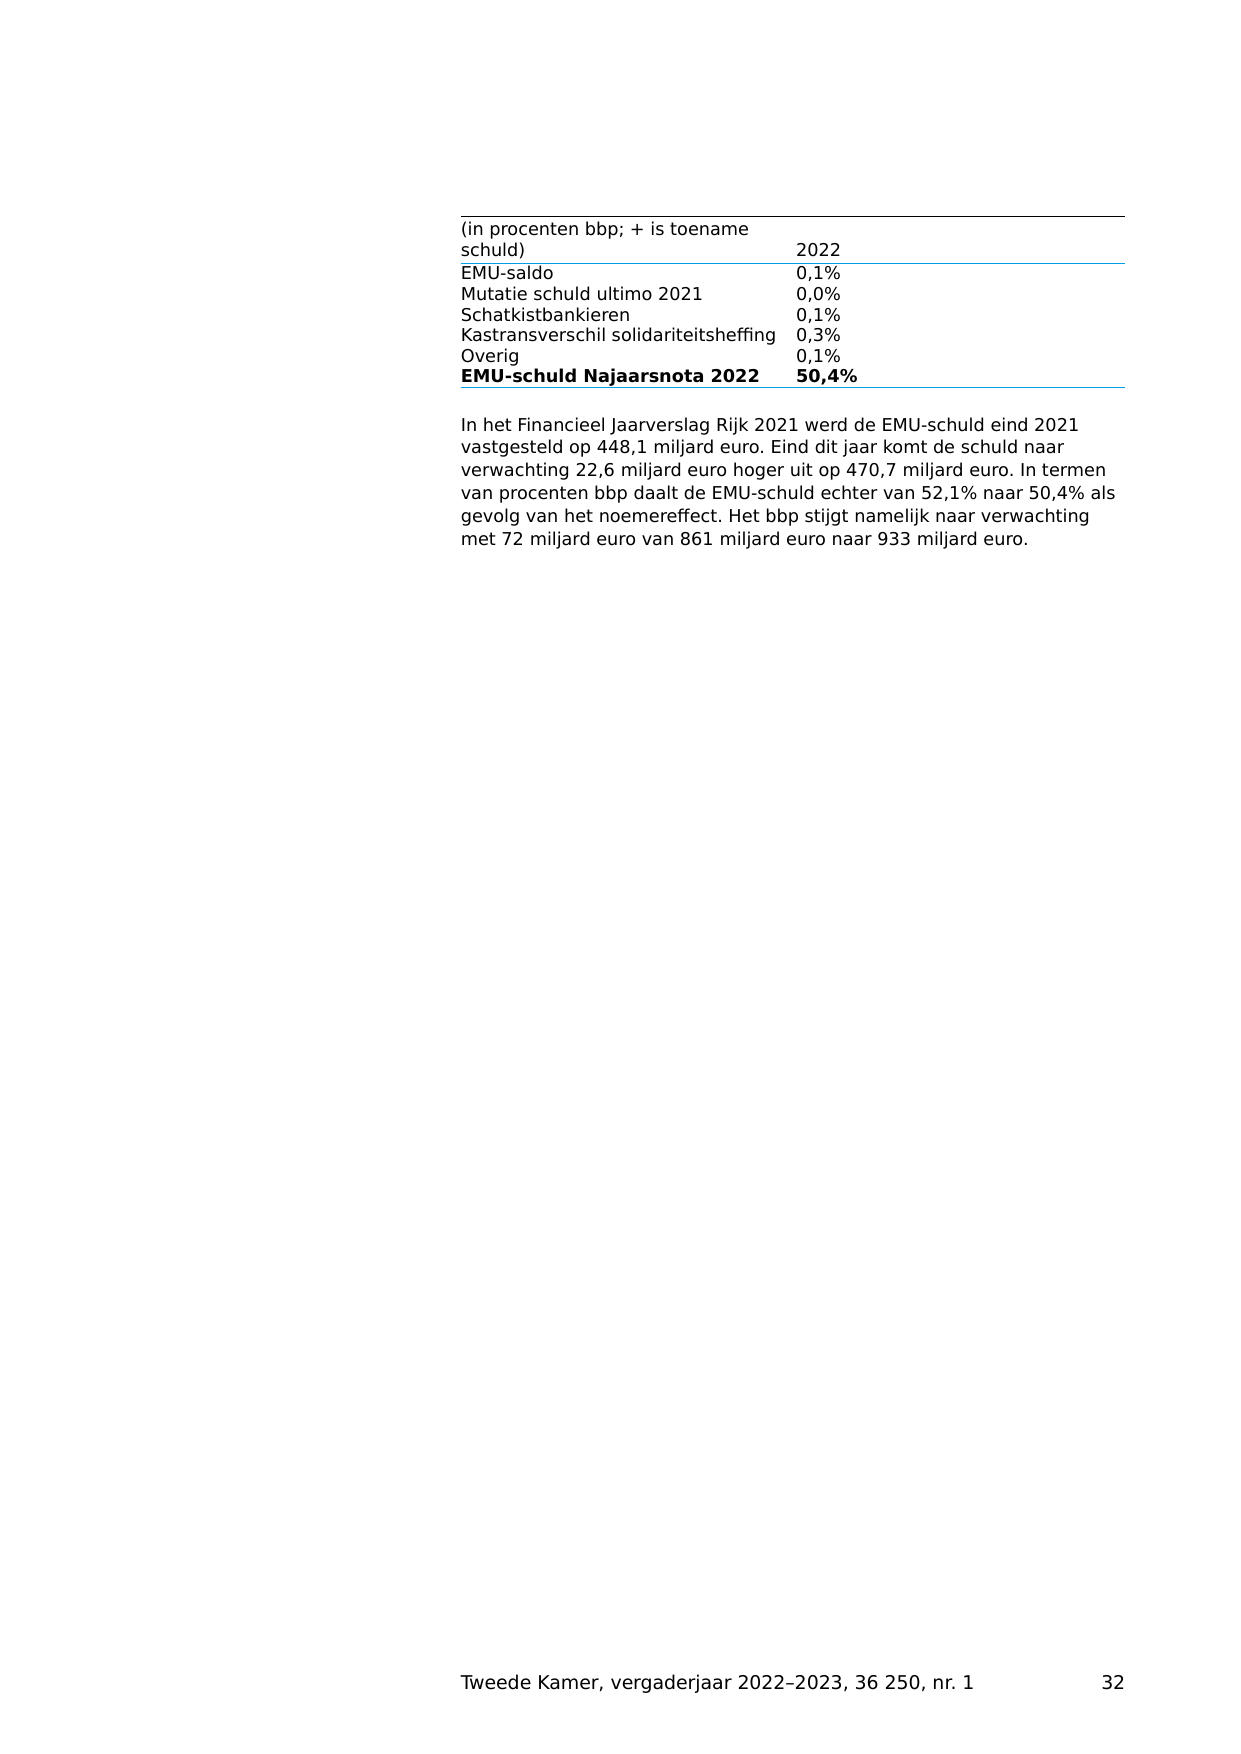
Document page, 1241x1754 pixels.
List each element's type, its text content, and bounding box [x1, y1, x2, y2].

table_cell (in procenten bbp; + is toename schuld) [461, 217, 793, 263]
table_cell 50,4% [793, 366, 1125, 387]
table_header Tabel 4.2 Ontwikkeling overheidsschuld sinds Miljoenennota 2023 [461, 191, 1125, 216]
table_cell 0,1% [793, 264, 1125, 284]
table_cell 0,3% [793, 325, 1125, 346]
table_cell Overig [461, 346, 793, 366]
table_cell EMU-schuld Najaarsnota 2022 [461, 366, 793, 387]
table_cell 0,1% [793, 305, 1125, 325]
table_cell Kastransverschil solidariteitsheffing [461, 325, 793, 346]
table_cell 2022 [793, 217, 1125, 263]
table_cell Schatkistbankieren [461, 305, 793, 325]
table_cell EMU-saldo [461, 264, 793, 284]
table_cell 0,0% [793, 284, 1125, 304]
table_cell 0,1% [793, 346, 1125, 366]
text In het Financieel Jaarverslag Rijk 2021 werd de EMU-schuld eind 2021 vastgesteld op 448,1 miljard euro. Eind dit jaar komt de schuld naar verwachting 22,6 miljard euro hoger uit op 470,7 miljard euro. In termen van procenten bbp daalt de EMU-schuld echter van 52,1% naar 50,4% als gevolg van het noemereffect. Het bbp stijgt namelijk naar verwachting met 72 miljard euro van 861 miljard euro naar 933 miljard euro. [461, 413, 1125, 550]
table_cell Mutatie schuld ultimo 2021 [461, 284, 793, 304]
